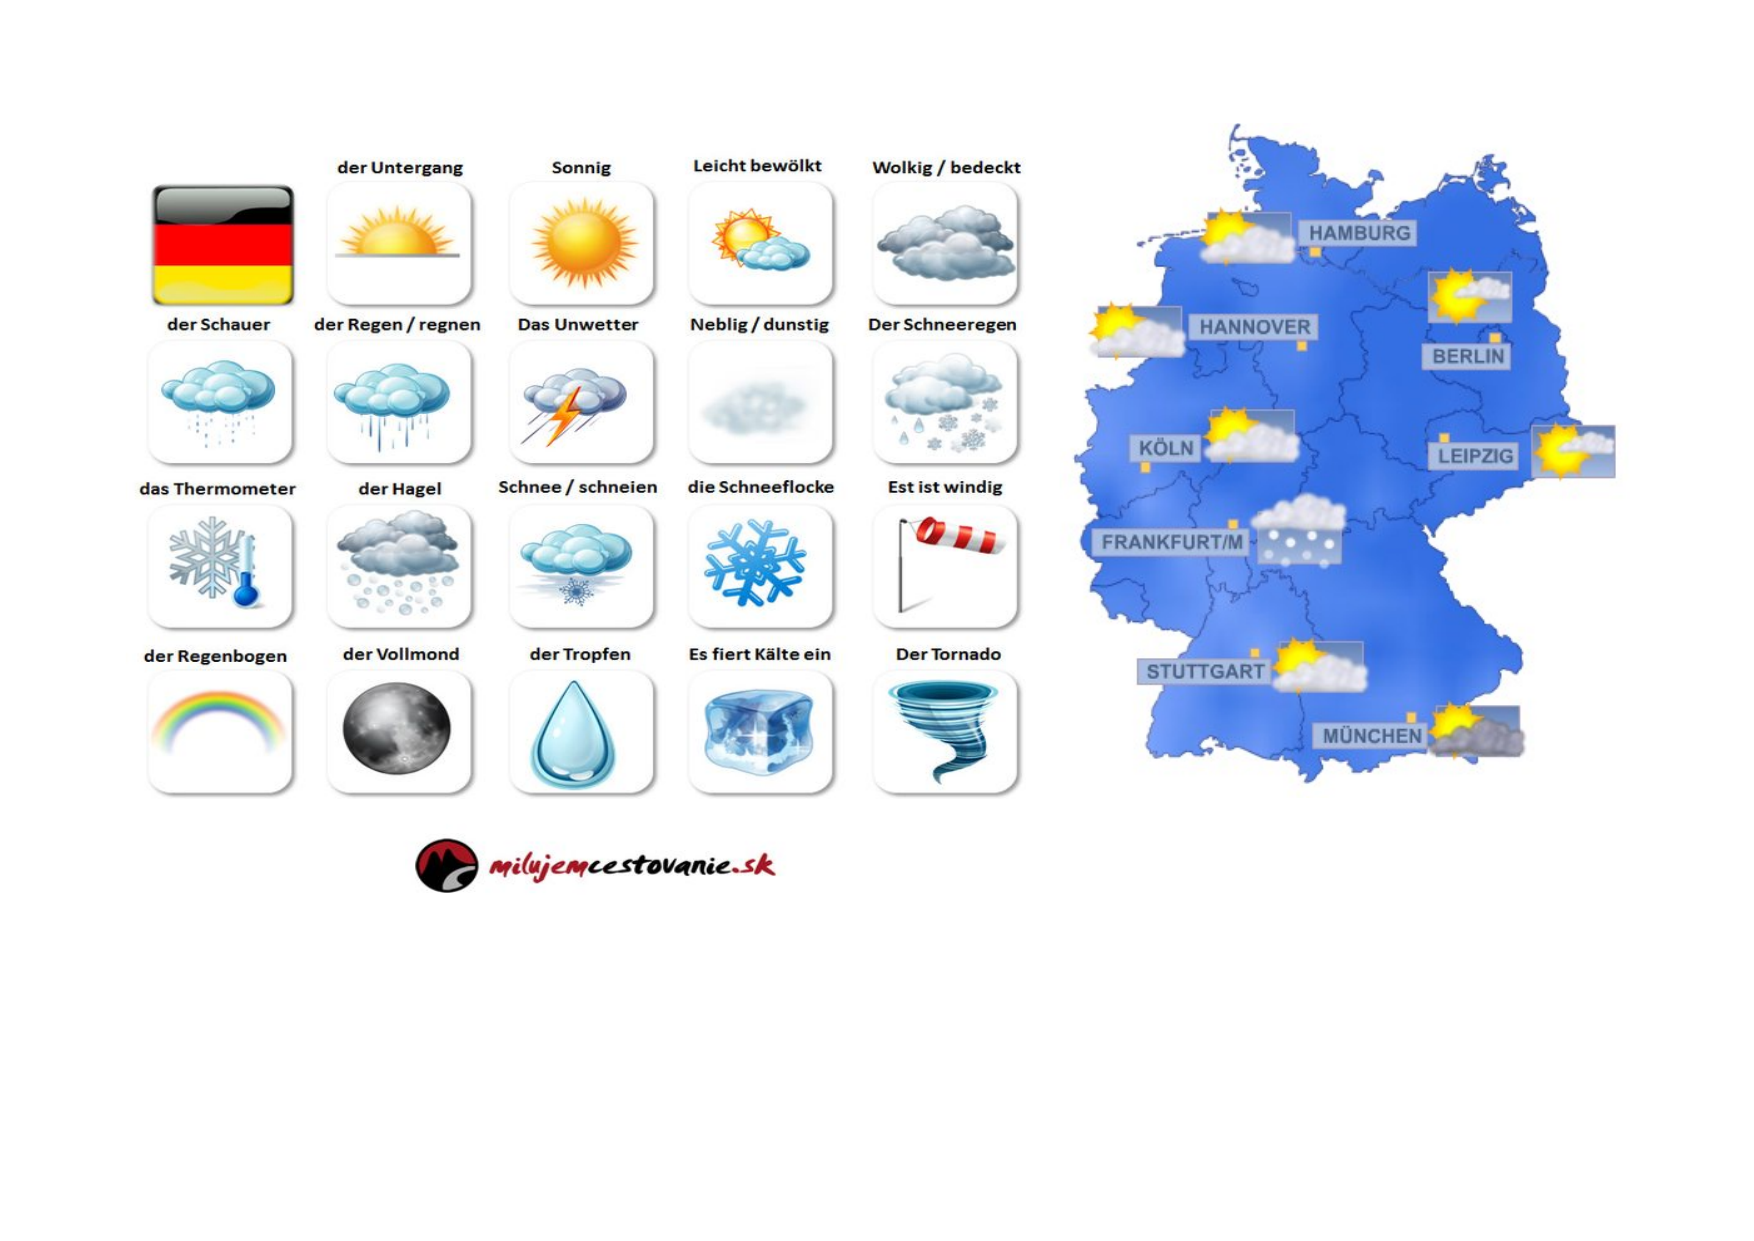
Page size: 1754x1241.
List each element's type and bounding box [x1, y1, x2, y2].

table_header [118, 118, 1053, 908]
picture [125, 123, 1046, 909]
table_header [1054, 118, 1636, 943]
picture [1059, 123, 1630, 798]
table_header [118, 909, 1053, 943]
